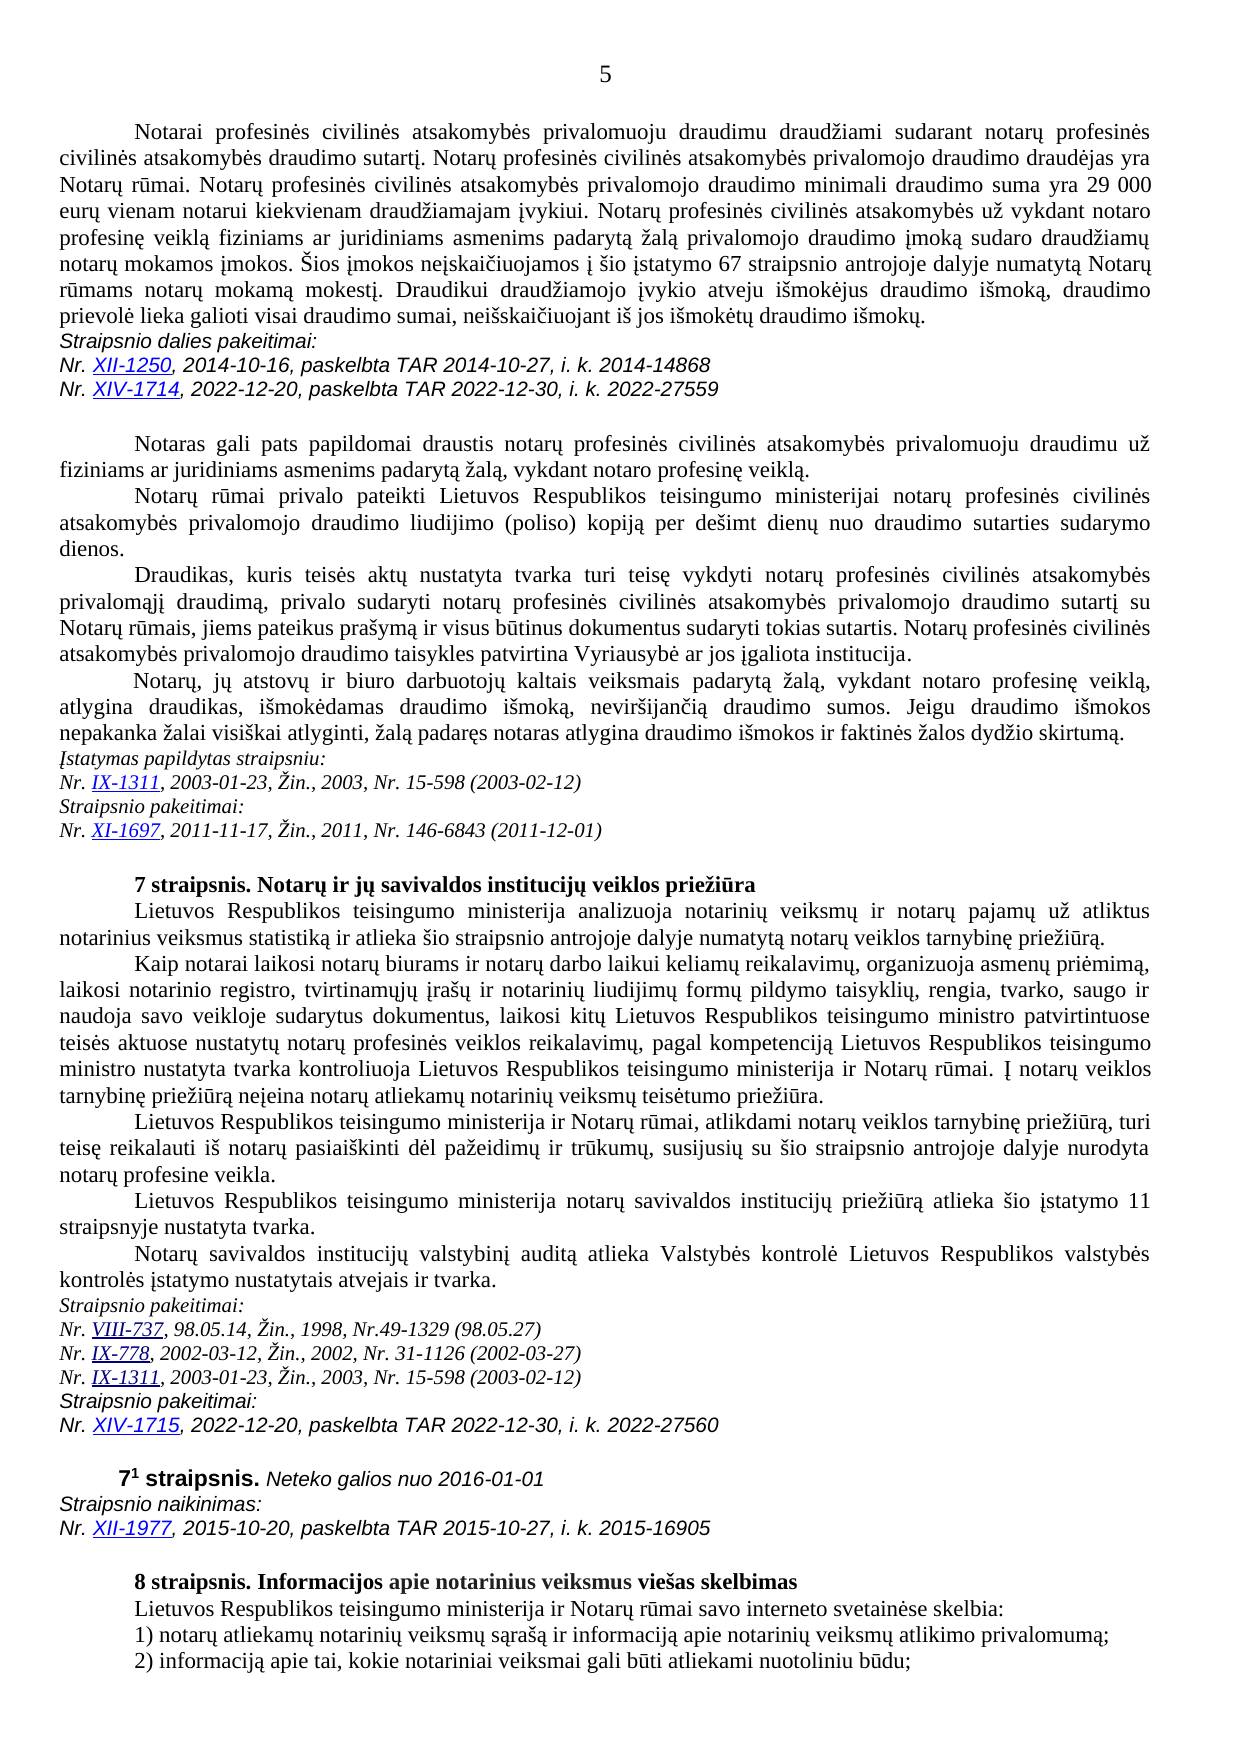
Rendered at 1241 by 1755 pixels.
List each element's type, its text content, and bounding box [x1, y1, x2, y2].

text Lietuvos Respublikos teisingumo ministerija analizuoja notarinių veiksmų ir notarų pajamų už atliktus notarinius veiksmus statistiką ir atlieka šio straipsnio antrojoje dalyje numatytą notarų veiklos tarnybinę priežiūrą. [59, 897, 1152, 950]
text Straipsnio pakeitimai: [59, 1389, 1152, 1413]
text Nr. IX-1311, 2003-01-23, Žin., 2003, Nr. 15-598 (2003-02-12) [59, 770, 1152, 794]
text Straipsnio naikinimas: [59, 1492, 1152, 1516]
text Nr. IX-1311, 2003-01-23, Žin., 2003, Nr. 15-598 (2003-02-12) [59, 1365, 1152, 1389]
text 8 straipsnis. Informacijos apie notarinius veiksmus viešas skelbimas [59, 1568, 1152, 1595]
text Notarų savivaldos institucijų valstybinį auditą atlieka Valstybės kontrolė Lietuvos Respublikos valstybės kontrolės įstatymo nustatytais atvejais ir tvarka. [59, 1240, 1152, 1292]
text Straipsnio pakeitimai: [59, 1292, 1152, 1317]
text Draudikas, kuris teisės aktų nustatyta tvarka turi teisę vykdyti notarų profesinės civilinės atsakomybės privalomąjį draudimą, privalo sudaryti notarų profesinės civilinės atsakomybės privalomojo draudimo sutartį su Notarų rūmais, jiems pateikus prašymą ir visus būtinus dokumentus sudaryti tokias sutartis. Notarų profesinės civilinės atsakomybės privalomojo draudimo taisykles patvirtina Vyriausybė ar jos įgaliota institucija. [59, 561, 1152, 667]
text Straipsnio pakeitimai: [59, 794, 1152, 818]
text Nr. VIII-737, 98.05.14, Žin., 1998, Nr.49-1329 (98.05.27) [59, 1317, 1152, 1341]
text 2) informaciją apie tai, kokie notariniai veiksmai gali būti atliekami nuotoliniu būdu; [59, 1647, 1152, 1674]
text Nr. XI-1697, 2011-11-17, Žin., 2011, Nr. 146-6843 (2011-12-01) [59, 818, 1152, 842]
text Notarų, jų atstovų ir biuro darbuotojų kaltais veiksmais padarytą žalą, vykdant notaro profesinę veiklą, atlygina draudikas, išmokėdamas draudimo išmoką, neviršijančią draudimo sumos. Jeigu draudimo išmokos nepakanka žalai visiškai atlyginti, žalą padaręs notaras atlygina draudimo išmokos ir faktinės žalos dydžio skirtumą. [59, 667, 1152, 746]
text Lietuvos Respublikos teisingumo ministerija ir Notarų rūmai, atlikdami notarų veiklos tarnybinę priežiūrą, turi teisę reikalauti iš notarų pasiaiškinti dėl pažeidimų ir trūkumų, susijusių su šio straipsnio antrojoje dalyje nurodyta notarų profesine veikla. [59, 1108, 1152, 1187]
text 71 straipsnis. Neteko galios nuo 2016-01-01 [59, 1465, 1152, 1492]
text Notarai profesinės civilinės atsakomybės privalomuoju draudimu draudžiami sudarant notarų profesinės civilinės atsakomybės draudimo sutartį. Notarų profesinės civilinės atsakomybės privalomojo draudimo draudėjas yra Notarų rūmai. Notarų profesinės civilinės atsakomybės privalomojo draudimo minimali draudimo suma yra 29 000 eurų vienam notarui kiekvienam draudžiamajam įvykiui. Notarų profesinės civilinės atsakomybės už vykdant notaro profesinę veiklą fiziniams ar juridiniams asmenims padarytą žalą privalomojo draudimo įmoką sudaro draudžiamų notarų mokamos įmokos. Šios įmokos neįskaičiuojamos į šio įstatymo 67 straipsnio antrojoje dalyje numatytą Notarų rūmams notarų mokamą mokestį. Draudikui draudžiamojo įvykio atveju išmokėjus draudimo išmoką, draudimo prievolė lieka galioti visai draudimo sumai, neišskaičiuojant iš jos išmokėtų draudimo išmokų. [59, 118, 1152, 329]
text Lietuvos Respublikos teisingumo ministerija notarų savivaldos institucijų priežiūrą atlieka šio įstatymo 11 straipsnyje nustatyta tvarka. [59, 1187, 1152, 1240]
text Nr. XIV-1715, 2022-12-20, paskelbta TAR 2022-12-30, i. k. 2022-27560 [59, 1413, 1152, 1437]
text Įstatymas papildytas straipsniu: [59, 746, 1152, 770]
text 7 straipsnis. Notarų ir jų savivaldos institucijų veiklos priežiūra [59, 871, 1152, 897]
text Notarų rūmai privalo pateikti Lietuvos Respublikos teisingumo ministerijai notarų profesinės civilinės atsakomybės privalomojo draudimo liudijimo (poliso) kopiją per dešimt dienų nuo draudimo sutarties sudarymo dienos. [59, 482, 1152, 561]
text 1) notarų atliekamų notarinių veiksmų sąrašą ir informaciją apie notarinių veiksmų atlikimo privalomumą; [59, 1621, 1152, 1647]
text Nr. XIV-1714, 2022-12-20, paskelbta TAR 2022-12-30, i. k. 2022-27559 [59, 377, 1152, 401]
text Kaip notarai laikosi notarų biurams ir notarų darbo laikui keliamų reikalavimų, organizuoja asmenų priėmimą, laikosi notarinio registro, tvirtinamųjų įrašų ir notarinių liudijimų formų pildymo taisyklių, rengia, tvarko, saugo ir naudoja savo veikloje sudarytus dokumentus, laikosi kitų Lietuvos Respublikos teisingumo ministro patvirtintuose teisės aktuose nustatytų notarų profesinės veiklos reikalavimų, pagal kompetenciją Lietuvos Respublikos teisingumo ministro nustatyta tvarka kontroliuoja Lietuvos Respublikos teisingumo ministerija ir Notarų rūmai. Į notarų veiklos tarnybinę priežiūrą neįeina notarų atliekamų notarinių veiksmų teisėtumo priežiūra. [59, 950, 1152, 1108]
text Lietuvos Respublikos teisingumo ministerija ir Notarų rūmai savo interneto svetainėse skelbia: [59, 1595, 1152, 1621]
text Nr. IX-778, 2002-03-12, Žin., 2002, Nr. 31-1126 (2002-03-27) [59, 1341, 1152, 1365]
text Nr. XII-1250, 2014-10-16, paskelbta TAR 2014-10-27, i. k. 2014-14868 [59, 353, 1152, 377]
text Nr. XII-1977, 2015-10-20, paskelbta TAR 2015-10-27, i. k. 2015-16905 [59, 1516, 1152, 1540]
text Straipsnio dalies pakeitimai: [59, 329, 1152, 353]
text Notaras gali pats papildomai draustis notarų profesinės civilinės atsakomybės privalomuoju draudimu už fiziniams ar juridiniams asmenims padarytą žalą, vykdant notaro profesinę veiklą. [59, 429, 1152, 482]
